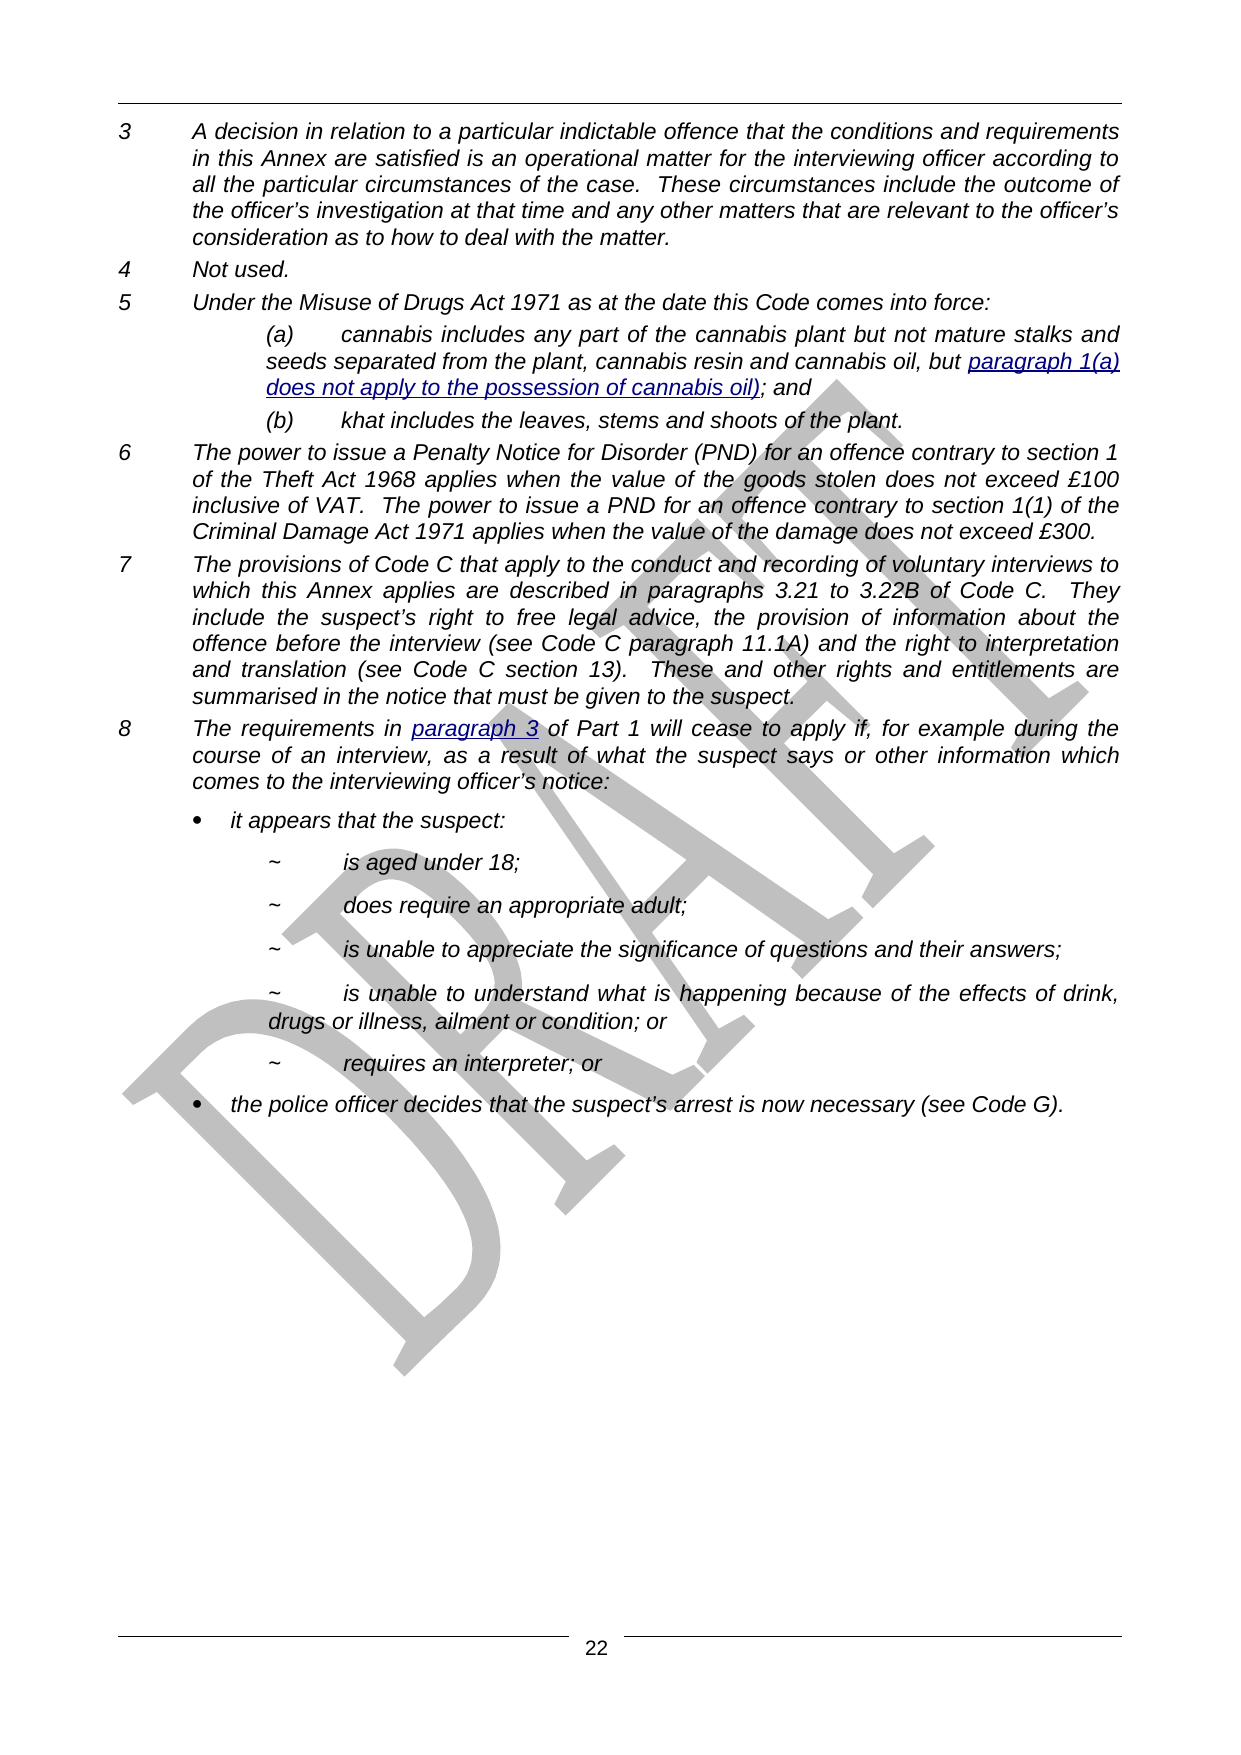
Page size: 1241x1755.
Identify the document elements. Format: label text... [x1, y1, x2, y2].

text 7 The provisions of Code C that apply to the conduct and recording of voluntary interviews to which this Annex applies are described in paragraphs 3.21 to 3.22B of Code C. They include the suspect’s right to free legal advice, the provision of information about the offence before the interview (see Code C paragraph 11.1A) and the right to interpretation and translation (see Code C section 13). These and other rights and entitlements are summarised in the notice that must be given to the suspect. [648, 551, 1017, 709]
list requires an interpreter; or [618, 1047, 1122, 1078]
list is unable to understand what is happening because of the effects of drink, drugs or illness, ailment or condition; or [268, 977, 417, 1034]
list does require an appropriate adult; [341, 889, 455, 921]
text 5 Under the Misuse of Drugs Act 1971 as at the date this Code comes into force: [118, 289, 1122, 315]
text 6 The power to issue a Penalty Notice for Disorder (PND) for an offence contrary to section 1 of the Theft Act 1968 applies when the value of the goods stolen does not exceed £100 inclusive of VAT. The power to issue a PND for an offence contrary to section 1(1) of the Criminal Damage Act 1971 applies when the value of the damage does not exceed £300. [743, 472, 853, 545]
list is unable to appreciate the significance of questions and their answers; [819, 933, 1122, 964]
text 3 A decision in relation to a particular indictable offence that the conditions and requirements in this Annex are satisfied is an operational matter for the interviewing officer according to all the particular circumstances of the case. These circumstances include the outcome of the officer’s investigation at that time and any other matters that are relevant to the officer’s consideration as to how to deal with the matter. [118, 118, 1122, 250]
list it appears that the suspect: [193, 807, 563, 833]
list is unable to appreciate the significance of questions and their answers; [653, 933, 804, 964]
text (b) khat includes the leaves, stems and shoots of the plant. [266, 407, 807, 433]
list is unable to understand what is happening because of the effects of drink, drugs or illness, ailment or condition; or [684, 977, 1122, 1034]
text 6 The power to issue a Penalty Notice for Disorder (PND) for an offence contrary to section 1 of the Theft Act 1968 applies when the value of the goods stolen does not exceed £100 inclusive of VAT. The power to issue a PND for an offence contrary to section 1(1) of the Criminal Damage Act 1971 applies when the value of the damage does not exceed £300. [118, 439, 775, 545]
list the police officer decides that the suspect’s arrest is now necessary (see Code G). [199, 1091, 387, 1117]
list does require an appropriate adult; [268, 889, 325, 921]
text (b) khat includes the leaves, stems and shoots of the plant. [866, 407, 1122, 433]
list does require an appropriate adult; [786, 889, 1122, 921]
text 7 The provisions of Code C that apply to the conduct and recording of voluntary interviews to which this Annex applies are described in paragraphs 3.21 to 3.22B of Code C. They include the suspect’s right to free legal advice, the provision of information about the offence before the interview (see Code C paragraph 11.1A) and the right to interpretation and translation (see Code C section 13). These and other rights and entitlements are summarised in the notice that must be given to the suspect. [118, 551, 706, 709]
text 8 The requirements in paragraph 3 of Part 1 will cease to apply if, for example during the course of an interview, as a result of what the suspect says or other information which comes to the interviewing officer’s notice: [118, 715, 536, 794]
list the police officer decides that the suspect’s arrest is now necessary (see Code G). [409, 1091, 500, 1117]
list [593, 846, 685, 877]
list the police officer decides that the suspect’s arrest is now necessary (see Code G). [519, 1091, 1122, 1117]
list [906, 846, 1122, 877]
list is aged under 18; [268, 846, 593, 877]
list is unable to understand what is happening because of the effects of drink, drugs or illness, ailment or condition; or [521, 977, 701, 1034]
list [849, 807, 1122, 833]
list [665, 807, 830, 833]
text 4 Not used. [118, 256, 1122, 282]
list is unable to appreciate the significance of questions and their answers; [268, 933, 347, 964]
list does require an appropriate adult; [665, 889, 772, 921]
text 6 The power to issue a Penalty Notice for Disorder (PND) for an offence contrary to section 1 of the Theft Act 1968 applies when the value of the goods stolen does not exceed £100 inclusive of VAT. The power to issue a PND for an offence contrary to section 1(1) of the Criminal Damage Act 1971 applies when the value of the damage does not exceed £300. [806, 439, 1122, 545]
list is unable to appreciate the significance of questions and their answers; [361, 933, 488, 964]
list is unable to appreciate the significance of questions and their answers; [505, 933, 653, 964]
list does require an appropriate adult; [469, 889, 624, 921]
list requires an interpreter; or [361, 1047, 461, 1078]
list [566, 807, 646, 833]
text 8 The requirements in paragraph 3 of Part 1 will cease to apply if, for example during the course of an interview, as a result of what the suspect says or other information which comes to the interviewing officer’s notice: [785, 715, 1122, 794]
list requires an interpreter; or [481, 1047, 603, 1078]
text 7 The provisions of Code C that apply to the conduct and recording of voluntary interviews to which this Annex applies are described in paragraphs 3.21 to 3.22B of Code C. They include the suspect’s right to free legal advice, the provision of information about the offence before the interview (see Code C paragraph 11.1A) and the right to interpretation and translation (see Code C section 13). These and other rights and entitlements are summarised in the notice that must be given to the suspect. [903, 551, 1122, 709]
text (a) cannabis includes any part of the cannabis plant but not mature stalks and seeds separated from the plant, cannabis resin and cannabis oil, but paragraph 1(a) does not apply to the possession of cannabis oil); and [266, 321, 1122, 400]
list requires an interpreter; or [268, 1047, 344, 1078]
list [722, 846, 872, 877]
list is unable to understand what is happening because of the effects of drink, drugs or illness, ailment or condition; or [405, 977, 494, 1033]
text 8 The requirements in paragraph 3 of Part 1 will cease to apply if, for example during the course of an interview, as a result of what the suspect says or other information which comes to the interviewing officer’s notice: [529, 715, 791, 794]
